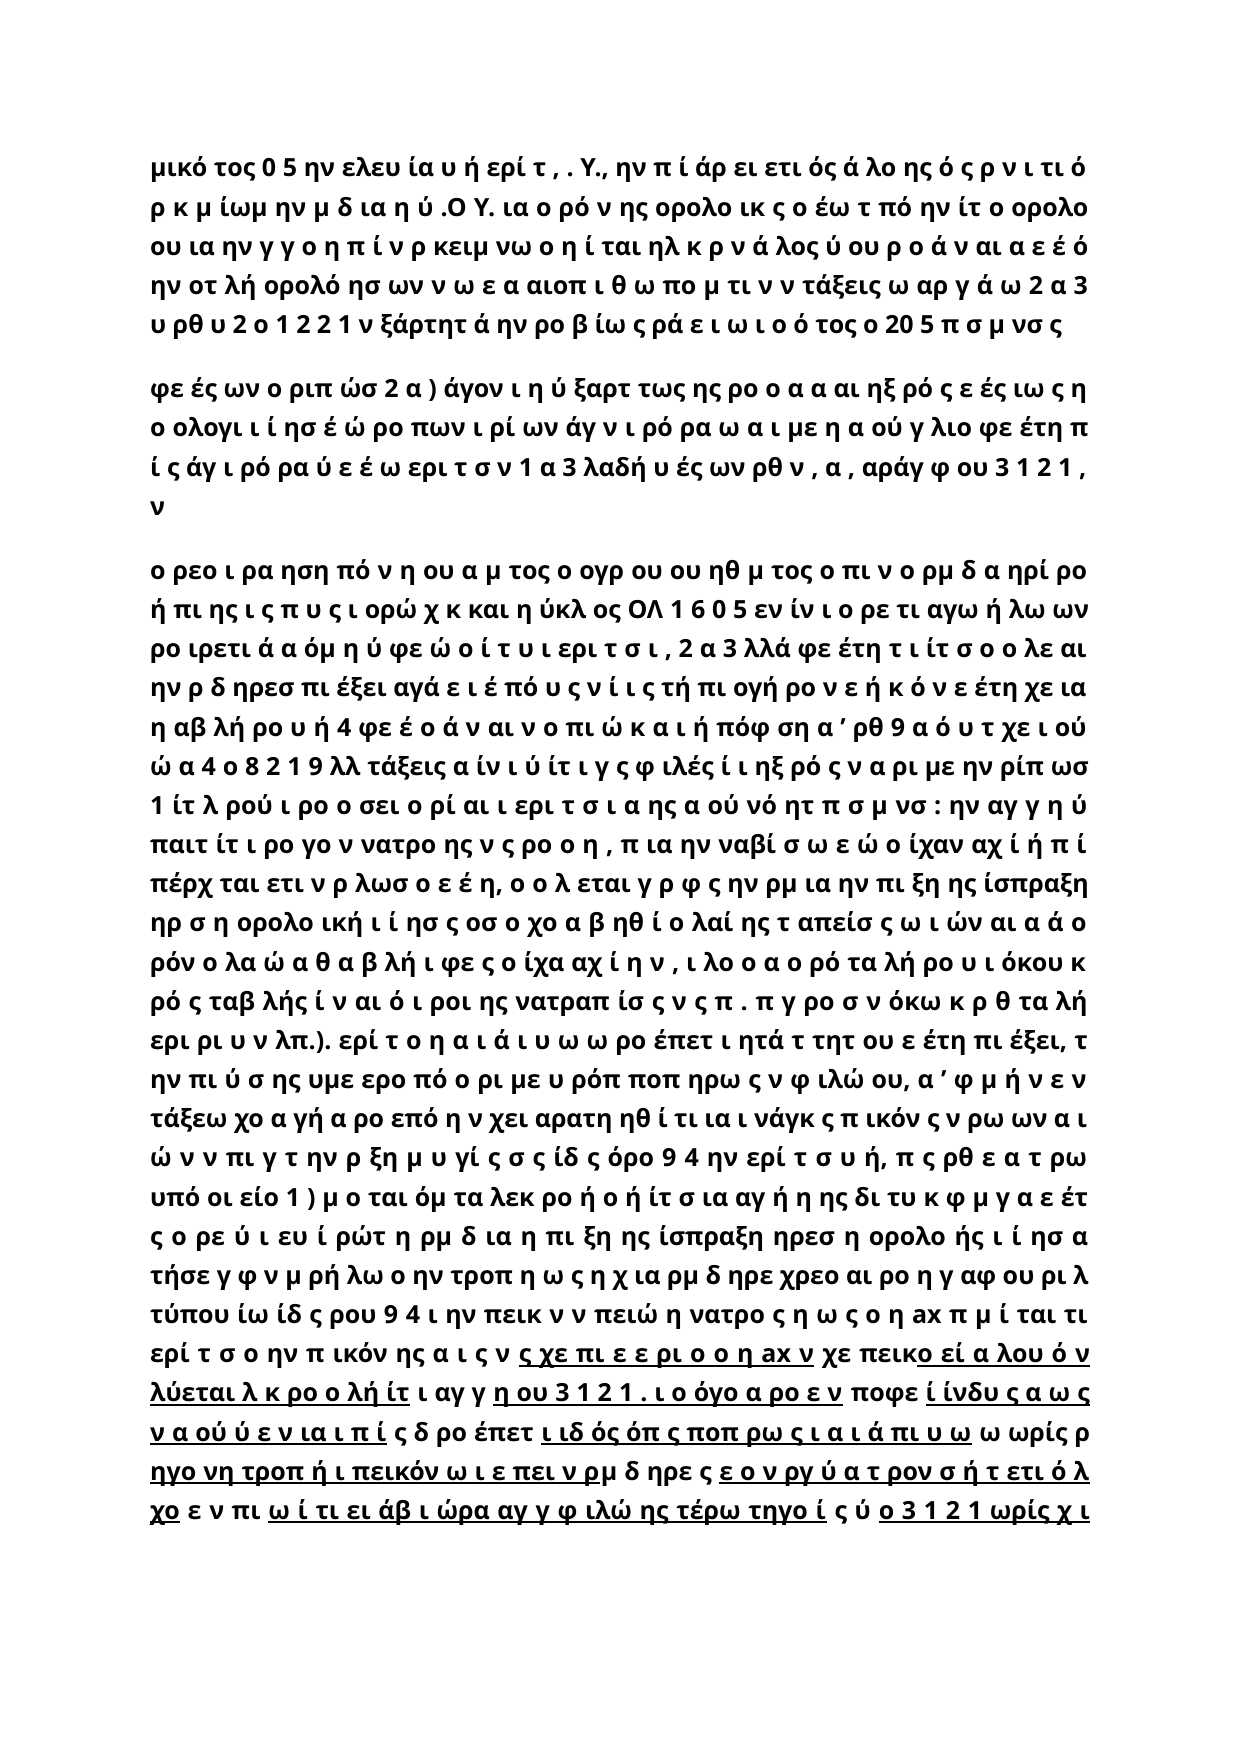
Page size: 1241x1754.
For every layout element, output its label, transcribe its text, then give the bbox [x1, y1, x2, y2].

text φε ές ων ο ριπ ώσ 2 α ) άγον ι η ύ ξαρτ τως ης ρο ο α α αι ηξ ρό ς ε ές ιω ς η ο ολογι ι ί ησ έ ώ ρο πων ι ρί ων άγ ν ι ρό ρα ω α ι με η α ού γ λιο φε έτη π ί ς άγ ι ρό ρα ύ ε έ ω ερι τ σ ν 1 α 3 λαδή υ ές ων ρθ ν , α , αράγ φ ου 3 1 2 1 , ν [150, 371, 1090, 522]
text μικό τος 0 5 ην ελευ ία υ ή ερί τ , . Υ., ην π ί άρ ει ετι ός ά λο ης ό ς ρ ν ι τι ό ρ κ μ ίωμ ην μ δ ια η ύ .Ο Υ. ια ο ρό ν ης ορολο ικ ς ο έω τ πό ην ίτ ο ορολο ου ια ην γ γ ο η π ί ν ρ κειμ νω ο η ί ται ηλ κ ρ ν ά λος ύ ου ρ ο ά ν αι α ε έ ό ην οτ λή ορολό ησ ων ν ω ε α αιοπ ι θ ω πο μ τι ν ν τάξεις ω αρ γ ά ω 2 α 3 υ ρθ υ 2 ο 1 2 2 1 ν ξάρτητ ά ην ρο β ίω ς ρά ε ι ω ι ο ό τος ο 20 5 π σ μ νσ ς [150, 150, 1090, 341]
text ο ρεο ι ρα ηση πό ν η ου α μ τος ο ογρ ου ου ηθ μ τος ο πι ν ο ρμ δ α ηρί ρο ή πι ης ι ς π υ ς ι ορώ χ κ και η ύκλ ος ΟΛ 1 6 0 5 εν ίν ι ο ρε τι αγω ή λω ων ρο ιρετι ά α όμ η ύ φε ώ ο ί τ υ ι ερι τ σ ι , 2 α 3 λλά φε έτη τ ι ίτ σ ο ο λε αι ην ρ δ ηρεσ πι έξει αγά ε ι έ πό υ ς ν ί ι ς τή πι ογή ρο ν ε ή κ ό ν ε έτη χε ια η αβ λή ρο υ ή 4 φε έ ο ά ν αι ν ο πι ώ κ α ι ή πόφ ση α ’ ρθ 9 α ό υ τ χε ι ού ώ α 4 ο 8 2 1 9 λλ τάξεις α ίν ι ύ ίτ ι γ ς φ ιλές ί ι ηξ ρό ς ν α ρι με ην ρίπ ωσ 1 ίτ λ ρού ι ρο ο σει ο ρί αι ι ερι τ σ ι α ης α ού νό ητ π σ μ νσ : ην αγ γ η ύ παιτ ίτ ι ρο γο ν νατρο ης ν ς ρο ο η , π ια ην ναβί σ ω ε ώ ο ίχαν αχ ί ή π ί πέρχ ται ετι ν ρ λωσ ο ε έ η, ο ο λ εται γ ρ φ ς ην ρμ ια ην πι ξη ης ίσπραξη ηρ σ η ορολο ική ι ί ησ ς οσ ο χο α β ηθ ί ο λαί ης τ απείσ ς ω ι ών αι α ά ο ρόν ο λα ώ α θ α β λή ι φε ς ο ίχα αχ ί η ν , ι λο ο α ο ρό τα λή ρο υ ι όκου κ ρό ς ταβ λής ί ν αι ό ι ροι ης νατραπ ίσ ς ν ς π . π γ ρο σ ν όκω κ ρ θ τα λή ερι ρι υ ν λπ.). ερί τ ο η α ι ά ι υ ω ω ρο έπετ ι ητά τ τητ ου ε έτη πι έξει, τ ην πι ύ σ ης υμε ερο πό ο ρι με υ ρόπ ποπ ηρω ς ν φ ιλώ ου, α ’ φ μ ή ν ε ν τάξεω χο α γή α ρο επό η ν χει αρατη ηθ ί τι ια ι νάγκ ς π ικόν ς ν ρω ων α ι ώ ν ν πι γ τ ην ρ ξη μ υ γί ς σ ς ίδ ς όρο 9 4 ην ερί τ σ υ ή, π ς ρθ ε α τ ρω υπό οι είο 1 ) μ ο ται όμ τα λεκ ρο ή ο ή ίτ σ ια αγ ή η ης δι τυ κ φ μ γ α ε έτ ς ο ρε ύ ι ευ ί ρώτ η ρμ δ ια η πι ξη ης ίσπραξη ηρεσ η ορολο ής ι ί ησ α τήσε γ φ ν μ ρή λω ο ην τροπ η ω ς η χ ια ρμ δ ηρε χρεο αι ρο η γ αφ ου ρι λ τύπου ίω ίδ ς ρου 9 4 ι ην πεικ ν ν πειώ η νατρο ς η ω ς ο η ax π μ ί ται τι ερί τ σ ο ην π ικόν ης α ι ς ν ς χε πι ε ε ρι ο ο η ax ν χε πεικο εί α λου ό ν λύεται λ κ ρο ο λή ίτ ι αγ γ η ου 3 1 2 1 . ι ο όγο α ρο ε ν ποφε ί ίνδυ ς α ω ς ν α ού ύ ε ν ια ι π ί ς δ ρο έπετ ι ιδ ός όπ ς ποπ ρω ς ι α ι ά πι υ ω ω ωρίς ρ ηγο νη τροπ ή ι πεικόν ω ι ε πει ν ρμ δ ηρε ς ε ο ν ργ ύ α τ ρον σ ή τ ετι ό λ χο ε ν πι ω ί τι ει άβ ι ώρα αγ γ φ ιλώ ης τέρω τηγο ί ς ύ ο 3 1 2 1 ωρίς χ ι [150, 552, 1090, 1527]
